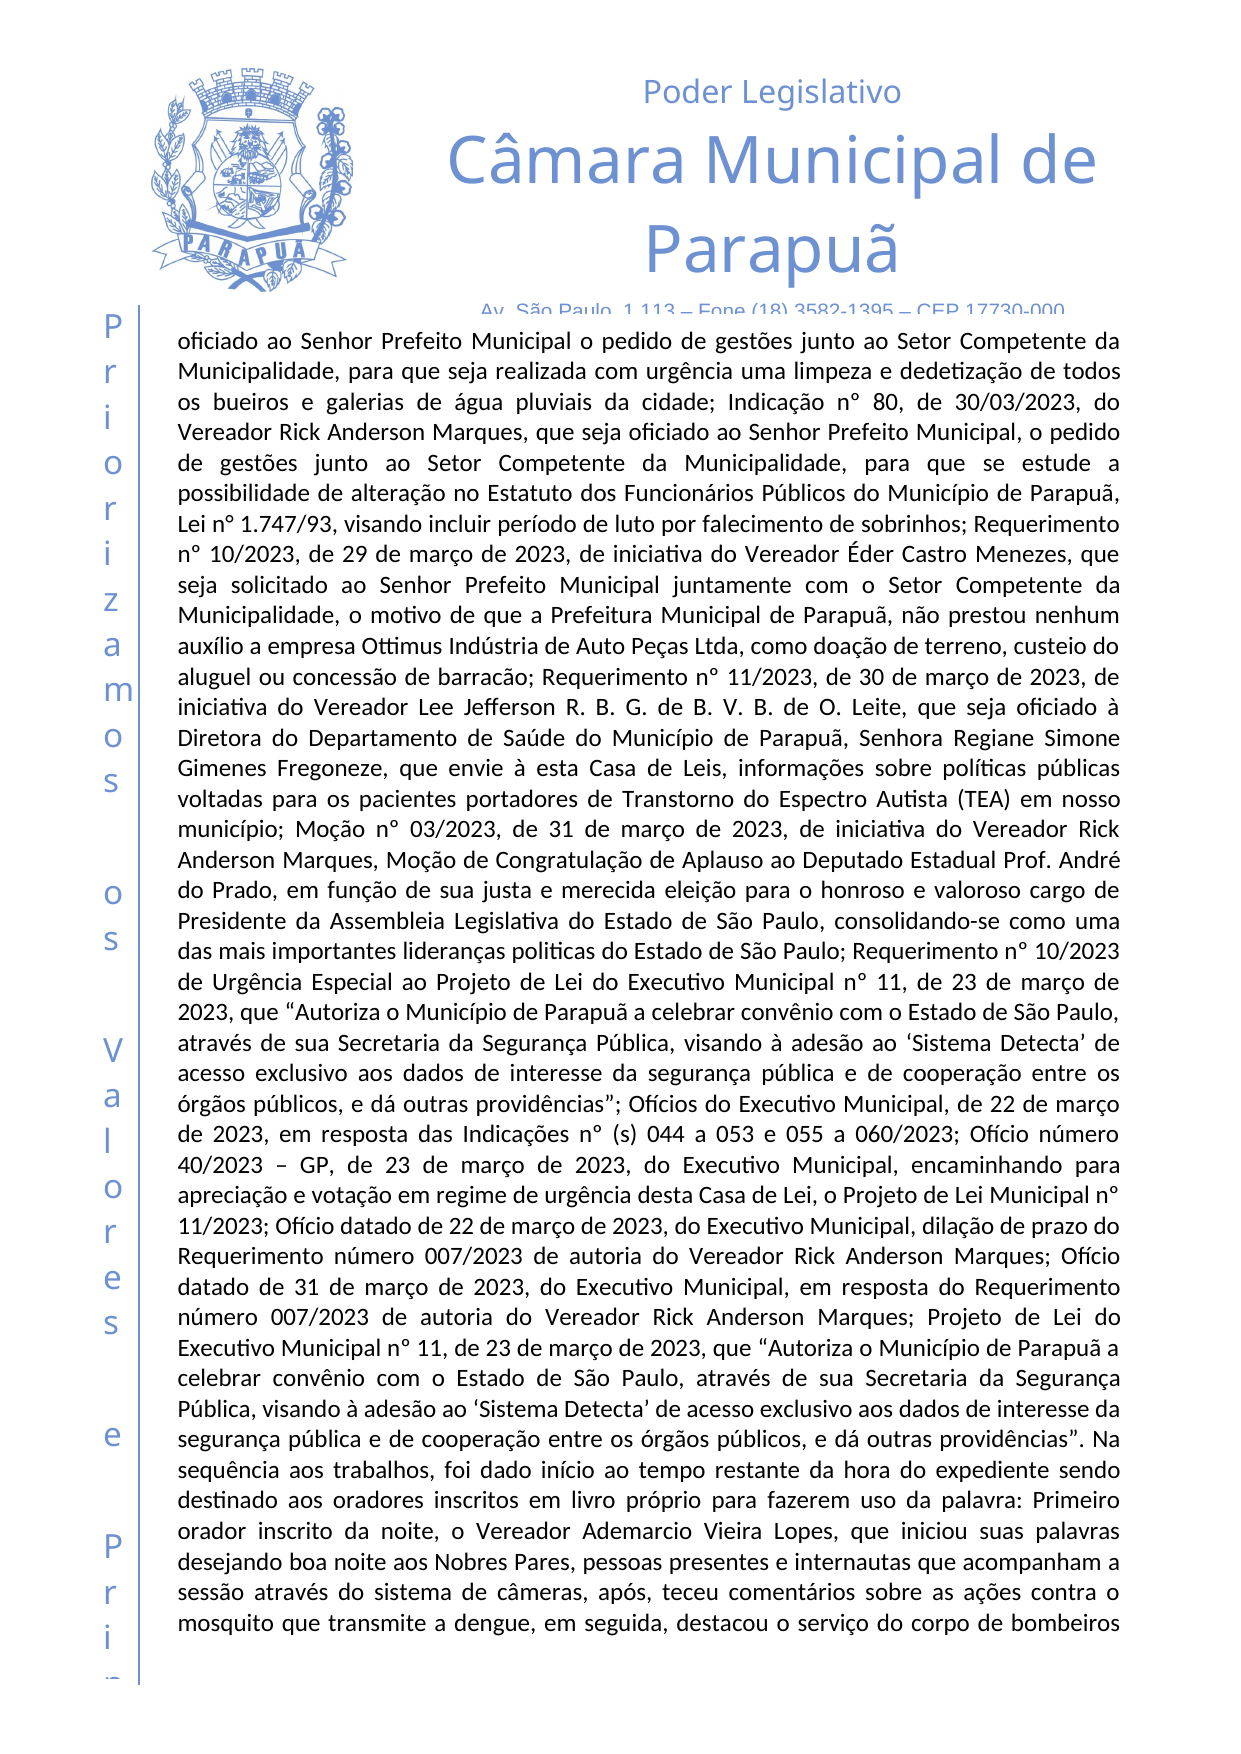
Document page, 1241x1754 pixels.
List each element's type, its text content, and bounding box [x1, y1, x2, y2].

picture [151, 68, 354, 292]
text oficiado ao Senhor Prefeito Municipal o pedido de gestões junto ao Setor Competente da Municipalidade, para que seja realizada com urgência uma limpeza e dedetização de todos os bueiros e galerias de água pluviais da cidade; Indicação nº 80, de 30/03/2023, do Vereador Rick Anderson Marques, que seja oficiado ao Senhor Prefeito Municipal, o pedido de gestões junto ao Setor Competente da Municipalidade, para que se estude a possibilidade de alteração no Estatuto dos Funcionários Públicos do Município de Parapuã, Lei n° 1.747/93, visando incluir período de luto por falecimento de sobrinhos; Requerimento nº 10/2023, de 29 de março de 2023, de iniciativa do Vereador Éder Castro Menezes, que seja solicitado ao Senhor Prefeito Municipal juntamente com o Setor Competente da Municipalidade, o motivo de que a Prefeitura Municipal de Parapuã, não prestou nenhum auxílio a empresa Ottimus Indústria de Auto Peças Ltda, como doação de terreno, custeio do aluguel ou concessão de barracão; Requerimento nº 11/2023, de 30 de março de 2023, de iniciativa do Vereador Lee Jefferson R. B. G. de B. V. B. de O. Leite, que seja oficiado à Diretora do Departamento de Saúde do Município de Parapuã, Senhora Regiane Simone Gimenes Fregoneze, que envie à esta Casa de Leis, informações sobre políticas públicas voltadas para os pacientes portadores de Transtorno do Espectro Autista (TEA) em nosso município; Moção nº 03/2023, de 31 de março de 2023, de iniciativa do Vereador Rick Anderson Marques, Moção de Congratulação de Aplauso ao Deputado Estadual Prof. André do Prado, em função de sua justa e merecida eleição para o honroso e valoroso cargo de Presidente da Assembleia Legislativa do Estado de São Paulo, consolidando-se como uma das mais importantes lideranças politicas do Estado de São Paulo; Requerimento nº 10/2023 de Urgência Especial ao Projeto de Lei do Executivo Municipal nº 11, de 23 de março de 2023, que “Autoriza o Município de Parapuã a celebrar convênio com o Estado de São Paulo, através de sua Secretaria da Segurança Pública, visando à adesão ao ‘Sistema Detecta’ de acesso exclusivo aos dados de interesse da segurança pública e de cooperação entre os órgãos públicos, e dá outras providências”; Ofícios do Executivo Municipal, de 22 de março de 2023, em resposta das Indicações nº (s) 044 a 053 e 055 a 060/2023; Ofício número 40/2023 – GP, de 23 de março de 2023, do Executivo Municipal, encaminhando para apreciação e votação em regime de urgência desta Casa de Lei, o Projeto de Lei Municipal nº 11/2023; Ofício datado de 22 de março de 2023, do Executivo Municipal, dilação de prazo do Requerimento número 007/2023 de autoria do Vereador Rick Anderson Marques; Ofício datado de 31 de março de 2023, do Executivo Municipal, em resposta do Requerimento número 007/2023 de autoria do Vereador Rick Anderson Marques; Projeto de Lei do Executivo Municipal nº 11, de 23 de março de 2023, que “Autoriza o Município de Parapuã a celebrar convênio com o Estado de São Paulo, através de sua Secretaria da Segurança Pública, visando à adesão ao ‘Sistema Detecta’ de acesso exclusivo aos dados de interesse da segurança pública e de cooperação entre os órgãos públicos, e dá outras providências”. Na sequência aos trabalhos, foi dado início ao tempo restante da hora do expediente sendo destinado aos oradores inscritos em livro próprio para fazerem uso da palavra: Primeiro orador inscrito da noite, o Vereador Ademarcio Vieira Lopes, que iniciou suas palavras desejando boa noite aos Nobres Pares, pessoas presentes e internautas que acompanham a sessão através do sistema de câmeras, após, teceu comentários sobre as ações contra o mosquito que transmite a dengue, em seguida, destacou o serviço do corpo de bombeiros [177, 325, 1122, 1637]
